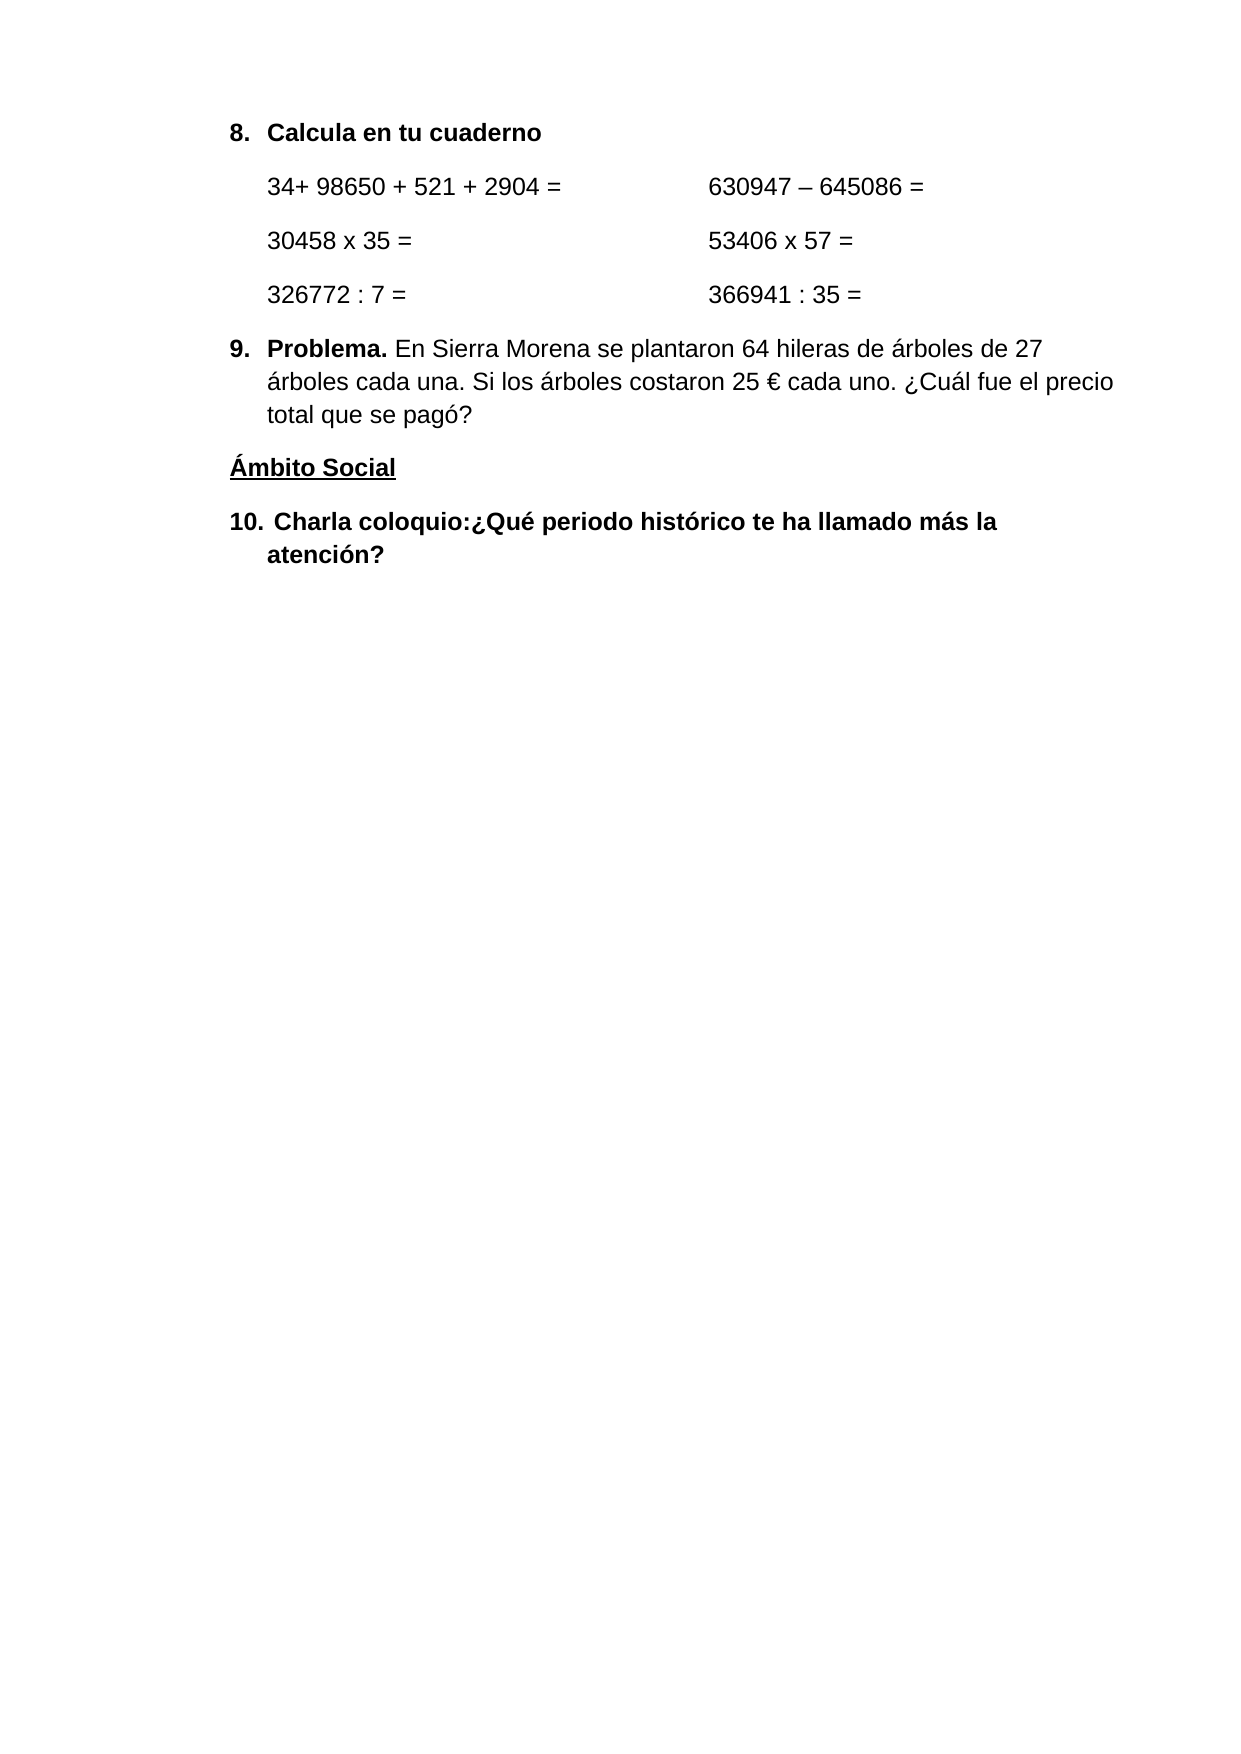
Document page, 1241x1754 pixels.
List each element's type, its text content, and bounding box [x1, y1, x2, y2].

text 34+ 98650 + 521 + 2904 = 630947 – 645086 = [267, 172, 1122, 201]
list Problema. En Sierra Morena se plantaron 64 hileras de árboles de 27 árboles cada una. Si los árboles costaron 25 € cada uno. ¿Cuál fue el precio total que se pagó? [229, 333, 1122, 428]
list Calcula en tu cuaderno [229, 118, 1122, 147]
list Charla coloquio:¿Qué periodo histórico te ha llamado más la atención? [229, 507, 1122, 569]
text 326772 : 7 = 366941 : 35 = [267, 280, 1122, 308]
text 30458 x 35 = 53406 x 57 = [267, 226, 1122, 254]
text Ámbito Social [229, 453, 1122, 482]
